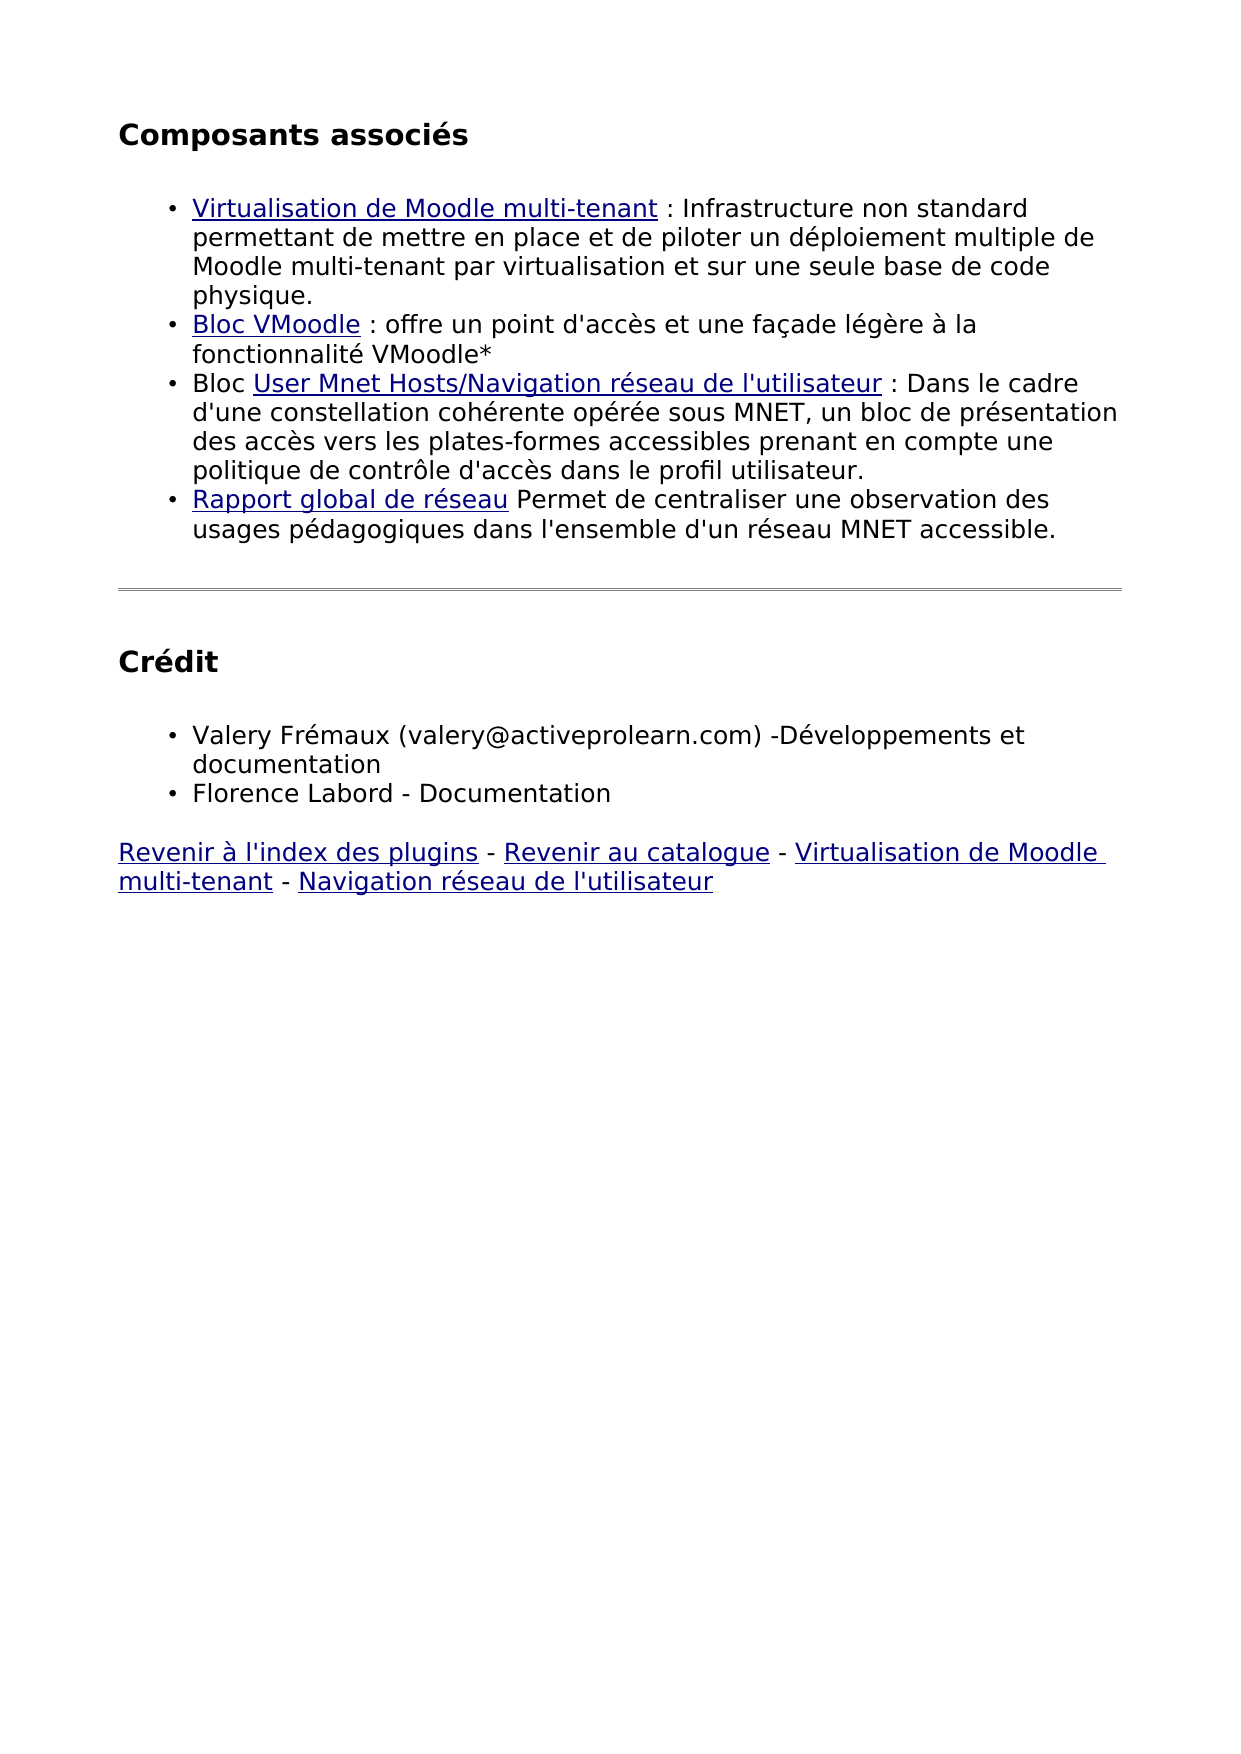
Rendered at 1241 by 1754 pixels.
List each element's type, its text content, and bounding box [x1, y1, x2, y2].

list Florence Labord - Documentation [177, 779, 1122, 808]
list Bloc VMoodle : offre un point d'accès et une façade légère à la fonctionnalité VMoodle* [177, 311, 1122, 369]
subtitle Composants associés [118, 118, 1122, 152]
list Virtualisation de Moodle multi-tenant : Infrastructure non standard permettant de mettre en place et de piloter un déploiement multiple de Moodle multi-tenant par virtualisation et sur une seule base de code physique. [177, 194, 1122, 311]
list Bloc User Mnet Hosts/Navigation réseau de l'utilisateur : Dans le cadre d'une constellation cohérente opérée sous MNET, un bloc de présentation des accès vers les plates-formes accessibles prenant en compte une politique de contrôle d'accès dans le profil utilisateur. [177, 369, 1122, 486]
list Rapport global de réseau Permet de centraliser une observation des usages pédagogiques dans l'ensemble d'un réseau MNET accessible. [177, 486, 1122, 544]
subtitle Crédit [118, 645, 1122, 679]
text Revenir à l'index des plugins - Revenir au catalogue - Virtualisation de Moodle multi-tenant - Navigation réseau de l'utilisateur [118, 838, 1122, 896]
list Valery Frémaux (valery@activeprolearn.com) -Développements et documentation [177, 721, 1122, 779]
